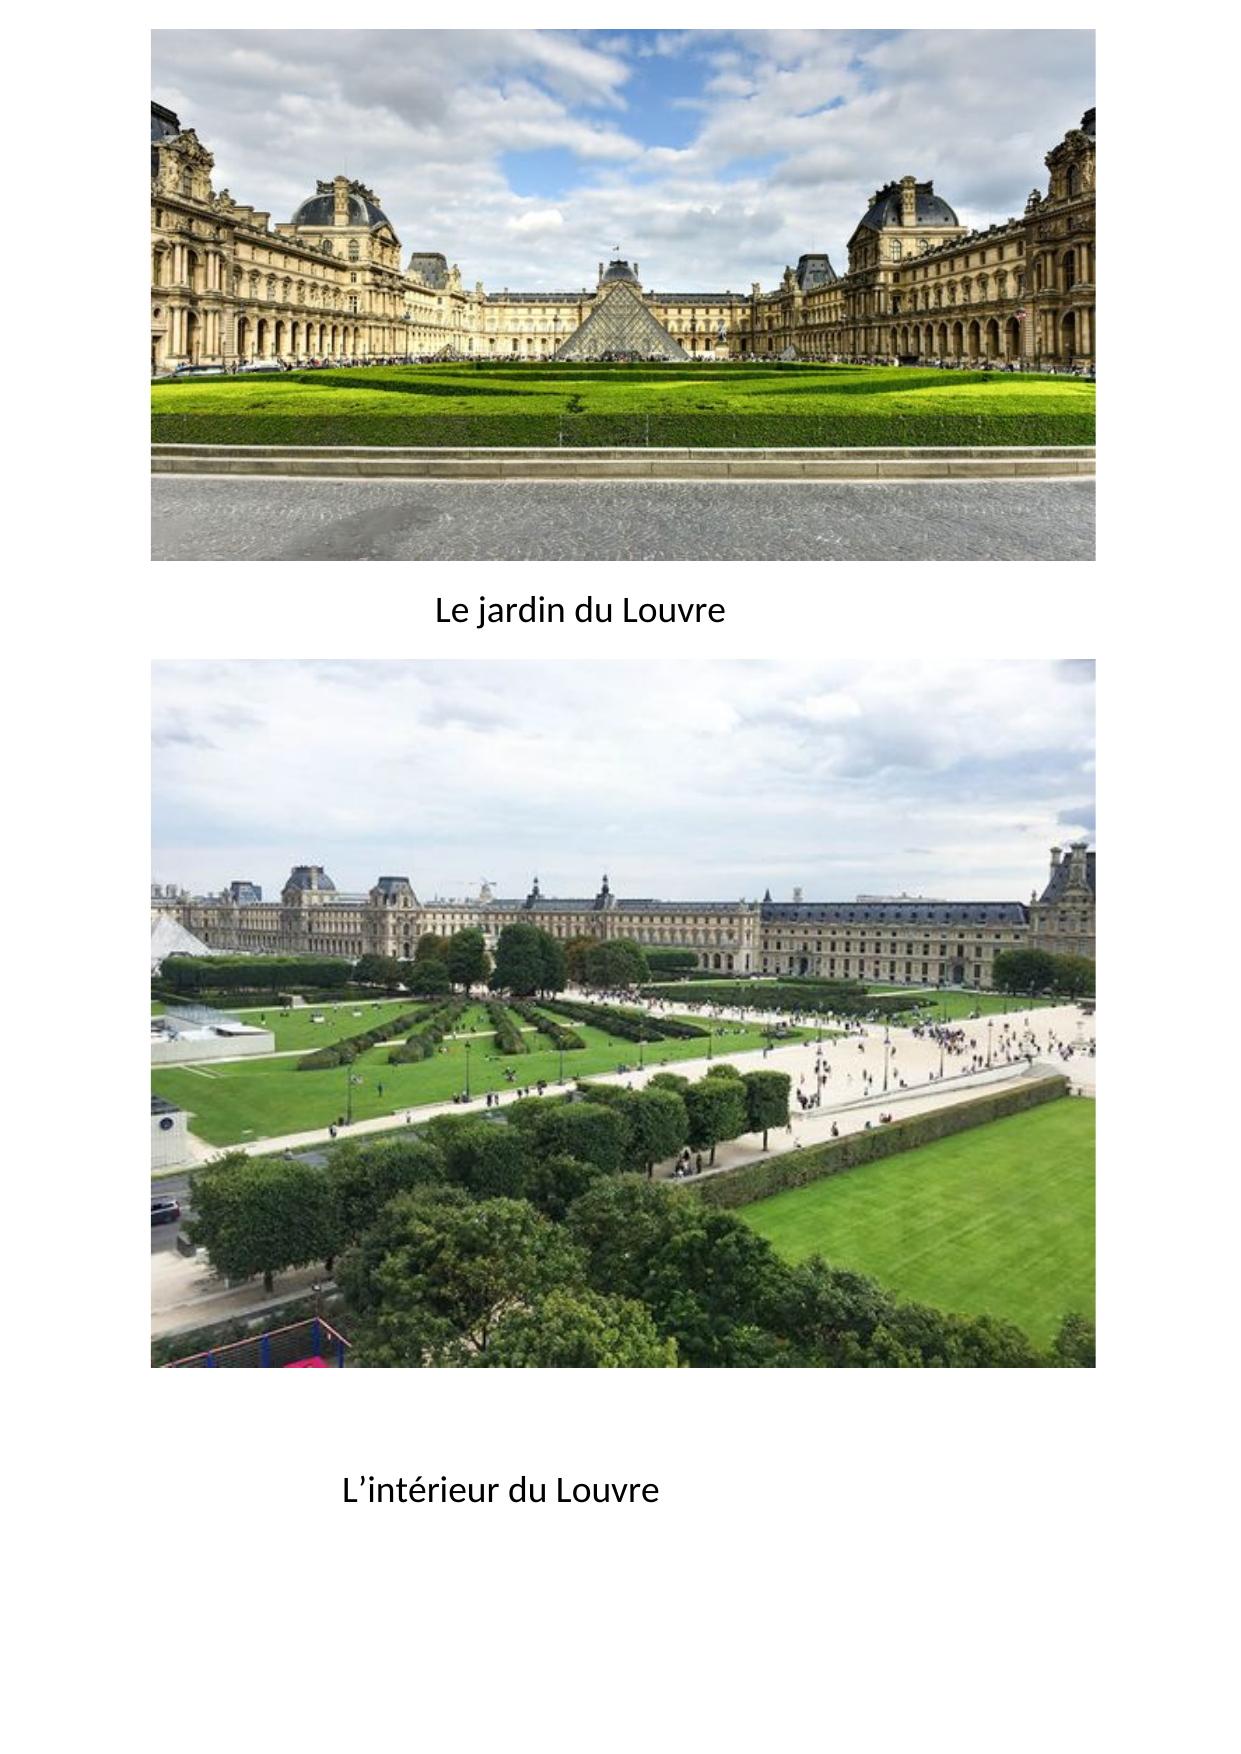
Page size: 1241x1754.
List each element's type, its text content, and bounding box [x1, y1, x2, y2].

picture [150, 29, 1096, 561]
text L’intérieur du Louvre [148, 1466, 1093, 1512]
picture [150, 659, 1096, 1368]
text Le jardin du Louvre [148, 586, 1093, 632]
